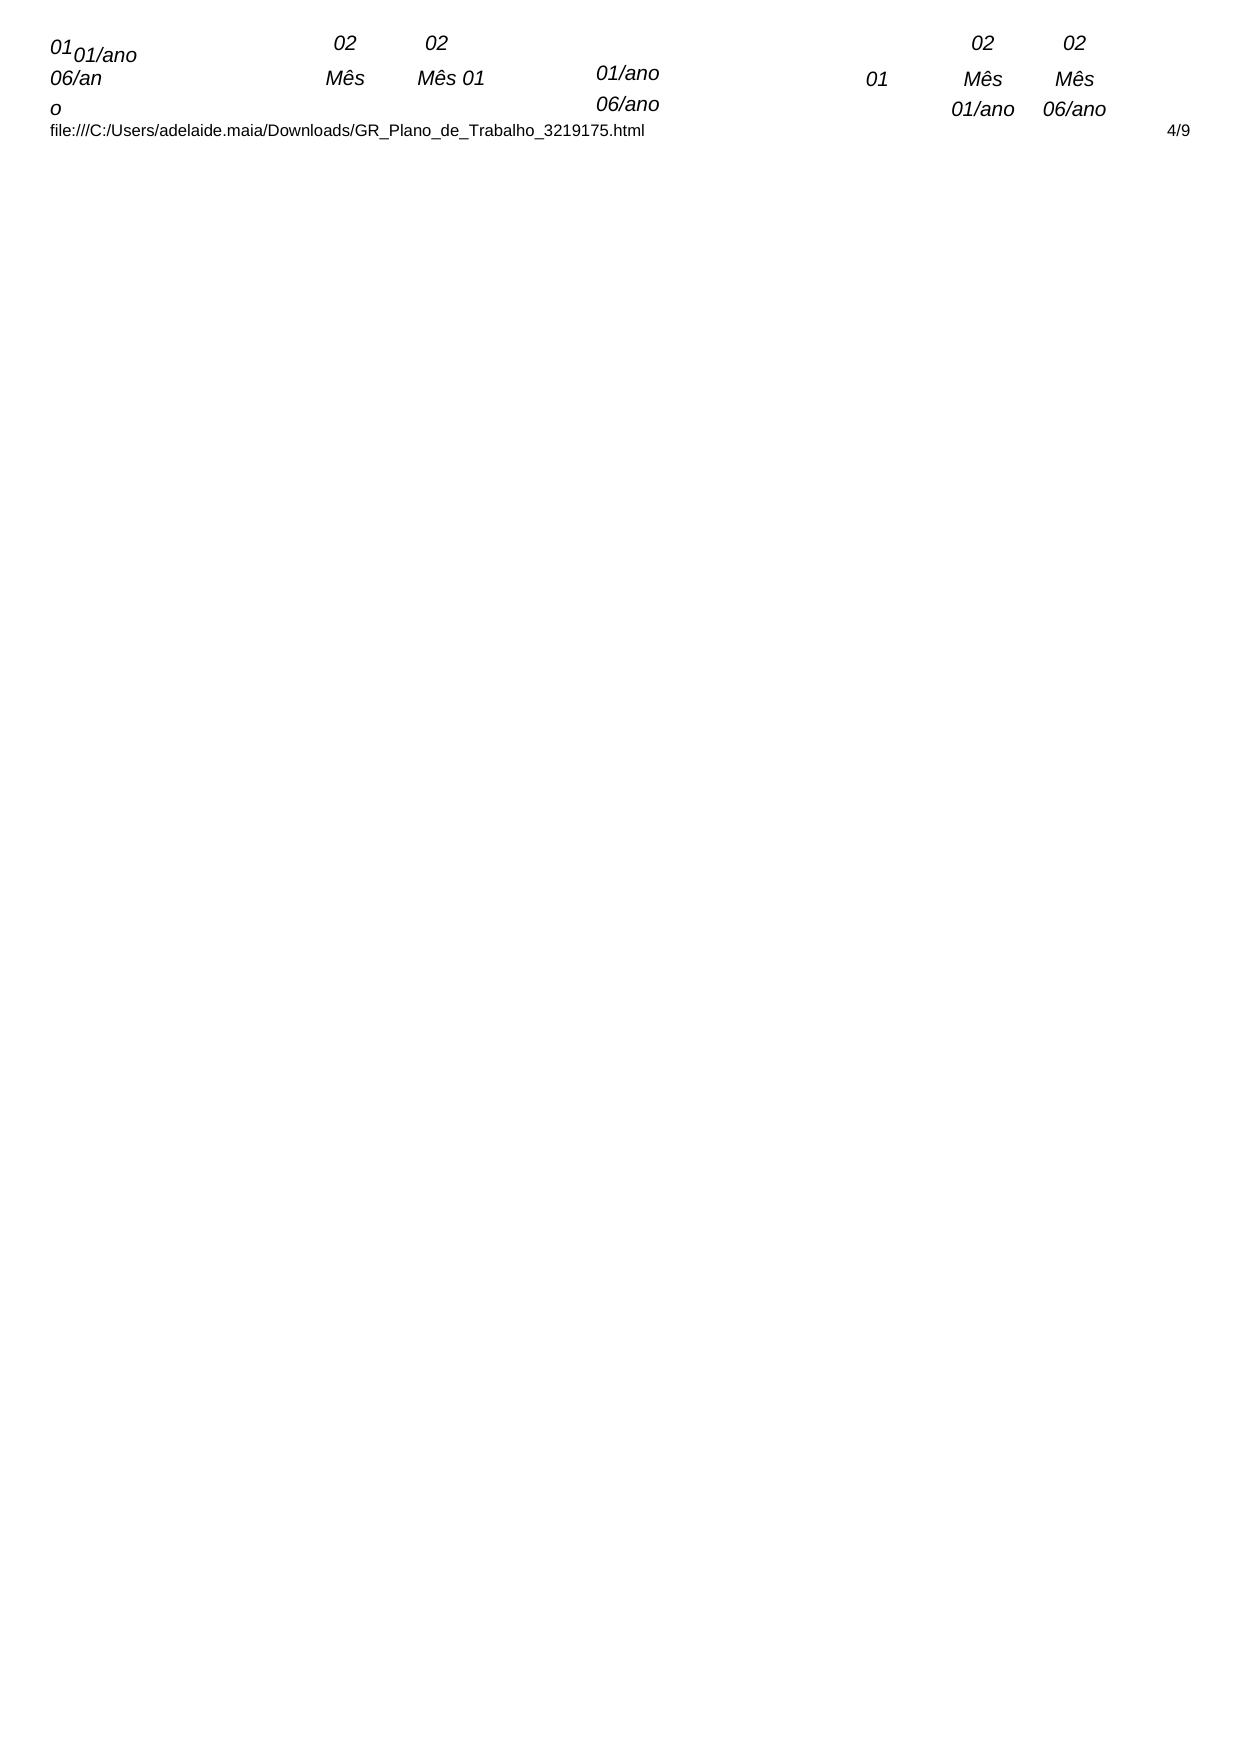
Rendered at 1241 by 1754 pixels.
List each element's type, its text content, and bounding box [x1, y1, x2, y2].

text 02 02 [333, 31, 573, 55]
text 01 Mês Mês [866, 67, 1193, 91]
text Mês Mês 01 [228, 67, 493, 91]
text 01/ano 06/ano [596, 31, 729, 116]
text 02 02 [971, 31, 1193, 55]
text Mês Mês 01 01/ano 06/ano [50, 31, 111, 119]
text file:///C:/Users/adelaide.maia/Downloads/GR_Plano_de_Trabalho_3219175.html 4/9 [50, 121, 1193, 140]
text 01/ano 06/ano [951, 97, 1193, 121]
